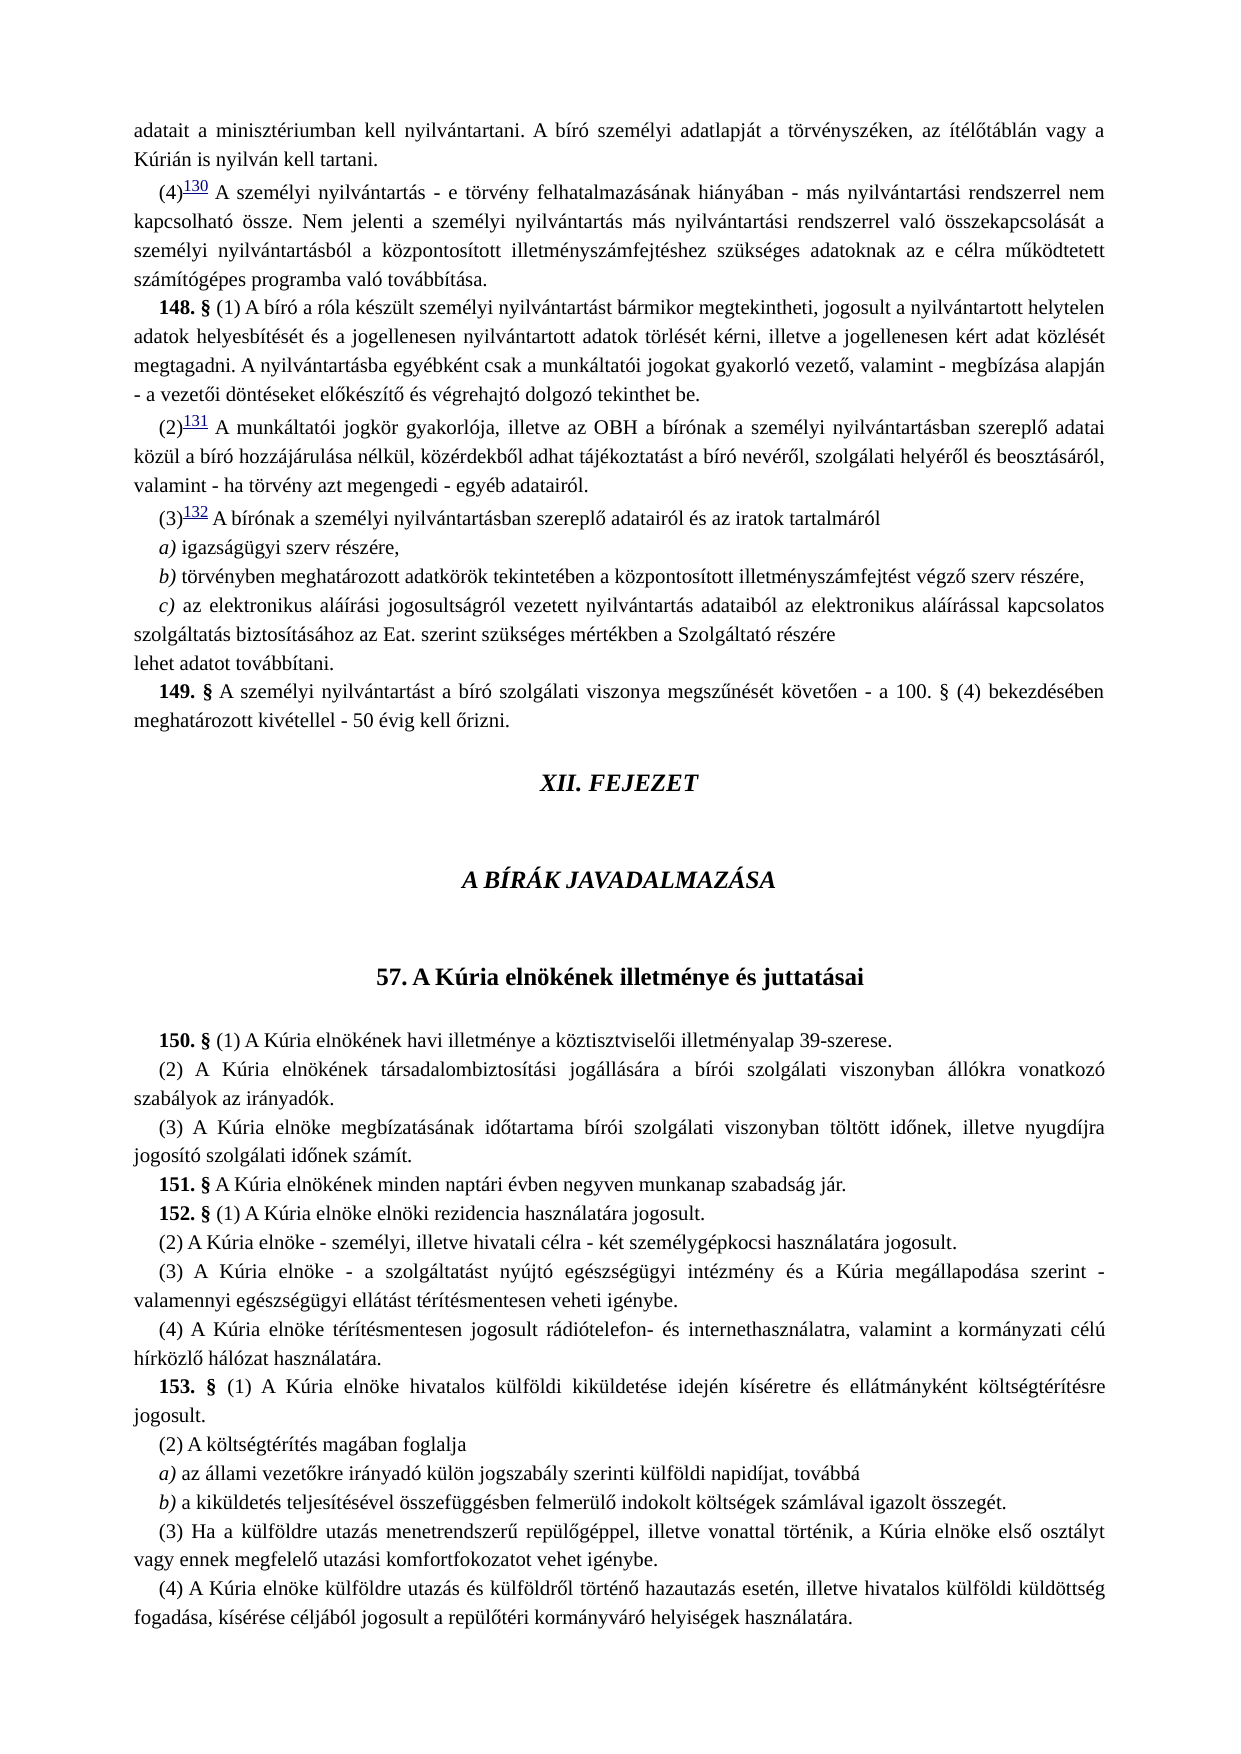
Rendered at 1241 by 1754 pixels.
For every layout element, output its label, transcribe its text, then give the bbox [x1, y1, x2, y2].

text (3) A Kúria elnöke - a szolgáltatást nyújtó egészségügyi intézmény és a Kúria megállapodása szerint - valamennyi egészségügyi ellátást térítésmentesen veheti igénybe. [134, 1259, 1106, 1312]
text a) az állami vezetőkre irányadó külön jogszabály szerinti külföldi napidíjat, továbbá [134, 1461, 1106, 1485]
text 151. § A Kúria elnökének minden naptári évben negyven munkanap szabadság jár. [134, 1172, 1106, 1196]
text (4)130 A személyi nyilvántartás - e törvény felhatalmazásának hiányában - más nyilvántartási rendszerrel nem kapcsolható össze. Nem jelenti a személyi nyilvántartás más nyilvántartási rendszerrel való összekapcsolását a személyi nyilvántartásból a központosított illetményszámfejtéshez szükséges adatoknak az e célra működtetett számítógépes programba való továbbítása. [134, 176, 1106, 291]
text 153. § (1) A Kúria elnöke hivatalos külföldi kiküldetése idején kíséretre és ellátmányként költségtérítésre jogosult. [134, 1374, 1106, 1427]
text (2) A Kúria elnökének társadalombiztosítási jogállására a bírói szolgálati viszonyban állókra vonatkozó szabályok az irányadók. [134, 1057, 1106, 1110]
text 148. § (1) A bíró a róla készült személyi nyilvántartást bármikor megtekintheti, jogosult a nyilvántartott helytelen adatok helyesbítését és a jogellenesen nyilvántartott adatok törlését kérni, illetve a jogellenesen kért adat közlését megtagadni. A nyilvántartásba egyébként csak a munkáltatói jogokat gyakorló vezető, valamint - megbízása alapján - a vezetői döntéseket előkészítő és végrehajtó dolgozó tekinthet be. [134, 295, 1106, 406]
text (3) A Kúria elnöke megbízatásának időtartama bírói szolgálati viszonyban töltött időnek, illetve nyugdíjra jogosító szolgálati időnek számít. [134, 1114, 1106, 1167]
text b) a kiküldetés teljesítésével összefüggésben felmerülő indokolt költségek számlával igazolt összegét. [134, 1490, 1106, 1514]
text a) igazságügyi szerv részére, [134, 535, 1106, 559]
text c) az elektronikus aláírási jogosultságról vezetett nyilvántartás adataiból az elektronikus aláírással kapcsolatos szolgáltatás biztosításához az Eat. szerint szükséges mértékben a Szolgáltató részére [134, 593, 1106, 646]
text b) törvényben meghatározott adatkörök tekintetében a központosított illetményszámfejtést végző szerv részére, [134, 564, 1106, 588]
text XII. FEJEZET [134, 768, 1106, 797]
text lehet adatot továbbítani. [134, 651, 1106, 674]
text 152. § (1) A Kúria elnöke elnöki rezidencia használatára jogosult. [134, 1201, 1106, 1225]
text (3)132 A bírónak a személyi nyilvántartásban szereplő adatairól és az iratok tartalmáról [134, 501, 1106, 529]
text 150. § (1) A Kúria elnökének havi illetménye a köztisztviselői illetményalap 39-szerese. [134, 1028, 1106, 1052]
text (3) Ha a külföldre utazás menetrendszerű repülőgéppel, illetve vonattal történik, a Kúria elnöke első osztályt vagy ennek megfelelő utazási komfortfokozatot vehet igénybe. [134, 1518, 1106, 1571]
text 57. A Kúria elnökének illetménye és juttatásai [134, 962, 1106, 991]
text 149. § A személyi nyilvántartást a bíró szolgálati viszonya megszűnését követően - a 100. § (4) bekezdésében meghatározott kivétellel - 50 évig kell őrizni. [134, 679, 1106, 732]
text (2) A költségtérítés magában foglalja [134, 1432, 1106, 1456]
text adatait a minisztériumban kell nyilvántartani. A bíró személyi adatlapját a törvényszéken, az ítélőtáblán vagy a Kúrián is nyilván kell tartani. [134, 118, 1106, 171]
text (4) A Kúria elnöke térítésmentesen jogosult rádiótelefon- és internethasználatra, valamint a kormányzati célú hírközlő hálózat használatára. [134, 1317, 1106, 1369]
text (2)131 A munkáltatói jogkör gyakorlója, illetve az OBH a bírónak a személyi nyilvántartásban szereplő adatai közül a bíró hozzájárulása nélkül, közérdekből adhat tájékoztatást a bíró nevéről, szolgálati helyéről és beosztásáról, valamint - ha törvény azt megengedi - egyéb adatairól. [134, 411, 1106, 497]
text (2) A Kúria elnöke - személyi, illetve hivatali célra - két személygépkocsi használatára jogosult. [134, 1230, 1106, 1254]
text A BÍRÁK JAVADALMAZÁSA [134, 865, 1106, 894]
text (4) A Kúria elnöke külföldre utazás és külföldről történő hazautazás esetén, illetve hivatalos külföldi küldöttség fogadása, kísérése céljából jogosult a repülőtéri kormányváró helyiségek használatára. [134, 1576, 1106, 1629]
